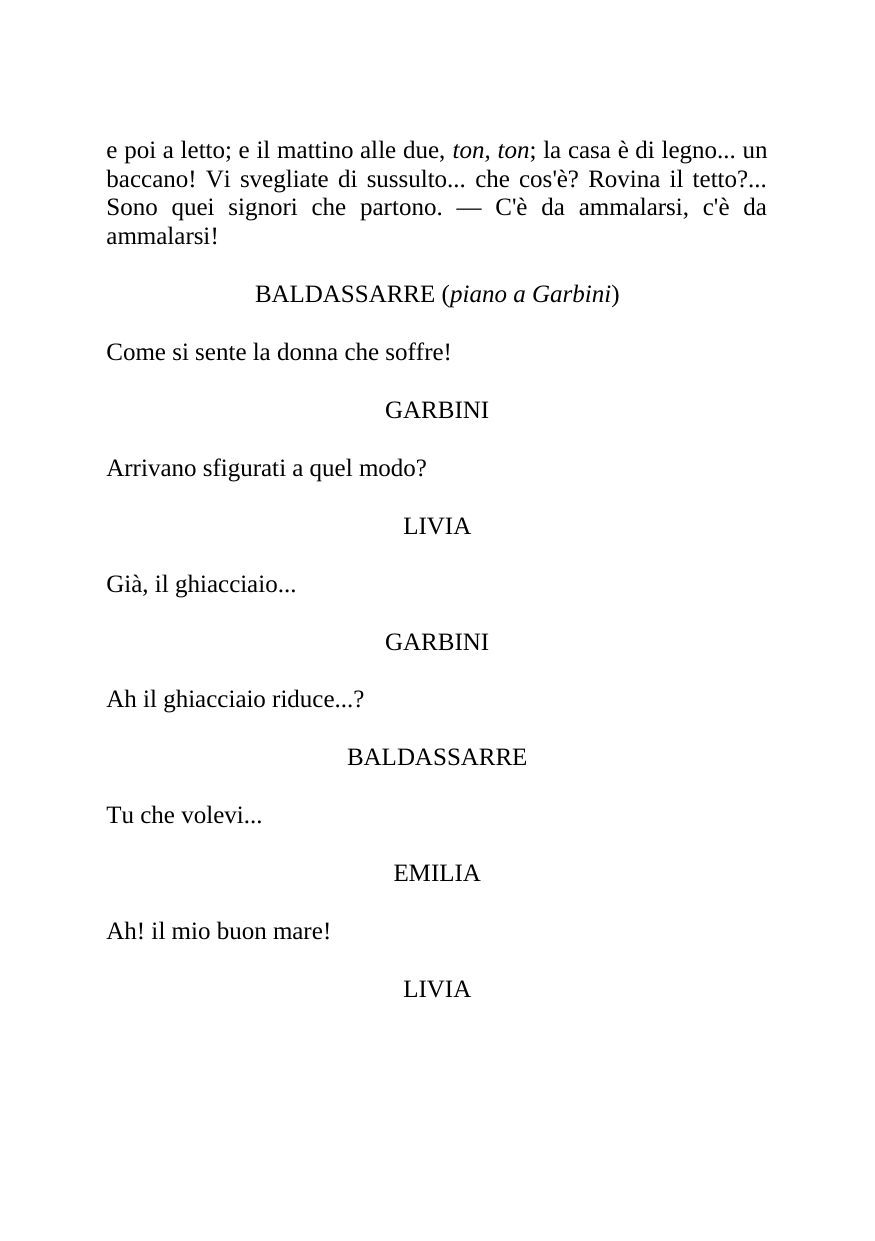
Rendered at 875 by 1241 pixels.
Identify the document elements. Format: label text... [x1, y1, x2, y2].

text Ah! il mio buon mare! [106, 916, 768, 945]
text GARBINI [106, 395, 768, 424]
text Arrivano sfigurati a quel modo? [106, 453, 768, 482]
text Ah il ghiacciaio riduce...? [106, 684, 768, 713]
text LIVIA [106, 974, 768, 1003]
text BALDASSARRE (piano a Garbini) [106, 279, 768, 308]
text BALDASSARRE [106, 742, 768, 771]
text Tu che volevi... [106, 800, 768, 829]
text Già, il ghiacciaio... [106, 569, 768, 597]
text EMILIA [106, 858, 768, 887]
text GARBINI [106, 627, 768, 655]
text e poi a letto; e il mattino alle due, ton, ton; la casa è di legno... un baccano! Vi svegliate di sussulto... che cos'è? Rovina il tetto?... Sono quei signori che partono. — C'è da ammalarsi, c'è da ammalarsi! [106, 135, 768, 250]
text LIVIA [106, 511, 768, 539]
text Come si sente la donna che soffre! [106, 337, 768, 366]
